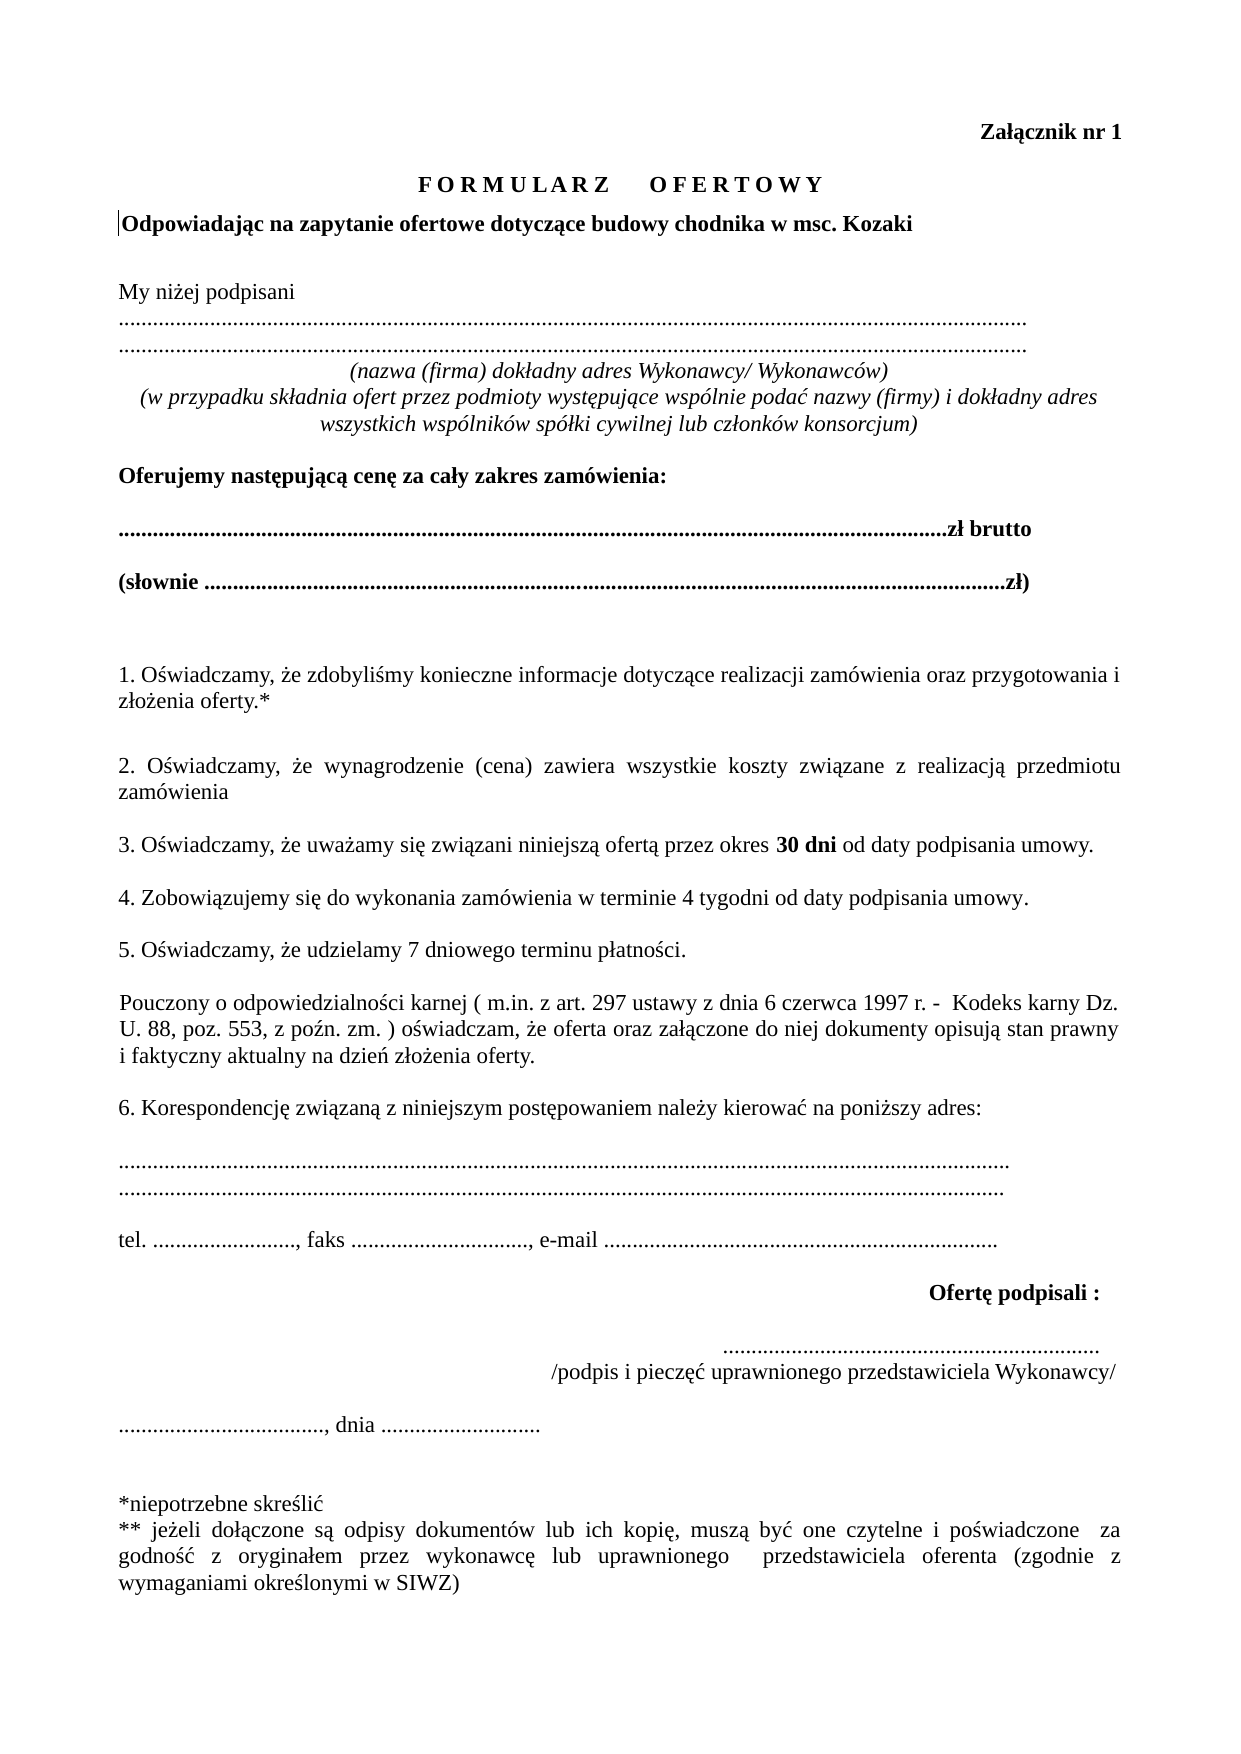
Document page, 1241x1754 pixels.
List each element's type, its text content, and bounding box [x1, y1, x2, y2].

text /podpis i pieczęć uprawnionego przedstawiciela Wykonawcy/ [118, 1358, 1122, 1384]
text 3. Oświadczamy, że uważamy się związani niniejszą ofertą przez okres 30 dni od daty podpisania umowy. [118, 831, 1122, 857]
text ...................................., dnia ............................ [118, 1411, 1122, 1437]
subtitle Odpowiadając na zapytanie ofertowe dotyczące budowy chodnika w msc. Kozaki [119, 210, 1122, 236]
text Załącznik nr 1 [118, 118, 1122, 144]
text My niżej podpisani [118, 278, 1122, 304]
text ............................................................................................................................................................ [118, 1147, 1122, 1173]
text (w przypadku składnia ofert przez podmioty występujące wspólnie podać nazwy (firmy) i dokładny adres wszystkich wspólników spółki cywilnej lub członków konsorcjum) [118, 383, 1122, 436]
text ** jeżeli dołączone są odpisy dokumentów lub ich kopię, muszą być one czytelne i poświadczone za godność z oryginałem przez wykonawcę lub uprawnionego przedstawiciela oferenta (zgodnie z wymaganiami określonymi w SIWZ) [118, 1516, 1122, 1595]
text *niepotrzebne skreślić [118, 1490, 1122, 1516]
text Pouczony o odpowiedzialności karnej ( m.in. z art. 297 ustawy z dnia 6 czerwca 1997 r. - Kodeks karny Dz. U. 88, poz. 553, z poźn. zm. ) oświadczam, że oferta oraz załączone do niej dokumenty opisują stan prawny i faktyczny aktualny na dzień złożenia oferty. [119, 989, 1120, 1068]
text 5. Oświadczamy, że udzielamy 7 dniowego terminu płatności. [118, 936, 1122, 963]
text (nazwa (firma) dokładny adres Wykonawcy/ Wykonawców) [118, 357, 1122, 383]
text (słownie ............................................................................................................................................zł) [118, 568, 1122, 594]
text ............................................................................................................................................................... [118, 331, 1122, 357]
text Oferujemy następującą cenę za cały zakres zamówienia: [118, 462, 1122, 489]
text 6. Korespondencję związaną z niniejszym postępowaniem należy kierować na poniższy adres: [118, 1094, 1122, 1121]
text ........................................................................................................................................................... [118, 1173, 1122, 1200]
subtitle F O R M U L A R Z O F E R T O W Y [118, 171, 1122, 197]
text 4. Zobowiązujemy się do wykonania zamówienia w terminie 4 tygodni od daty podpisania umowy. [118, 884, 1122, 910]
text .................................................................................................................................................zł brutto [118, 515, 1122, 541]
text 1. Oświadczamy, że zdobyliśmy konieczne informacje dotyczące realizacji zamówienia oraz przygotowania i złożenia oferty.* [118, 661, 1122, 714]
text tel. ........................., faks ..............................., e-mail ..................................................................... [118, 1226, 1122, 1253]
text .................................................................. [118, 1332, 1122, 1358]
text Ofertę podpisali : [118, 1279, 1122, 1332]
text ............................................................................................................................................................... [118, 304, 1122, 331]
text 2. Oświadczamy, że wynagrodzenie (cena) zawiera wszystkie koszty związane z realizacją przedmiotu zamówienia [118, 752, 1122, 804]
